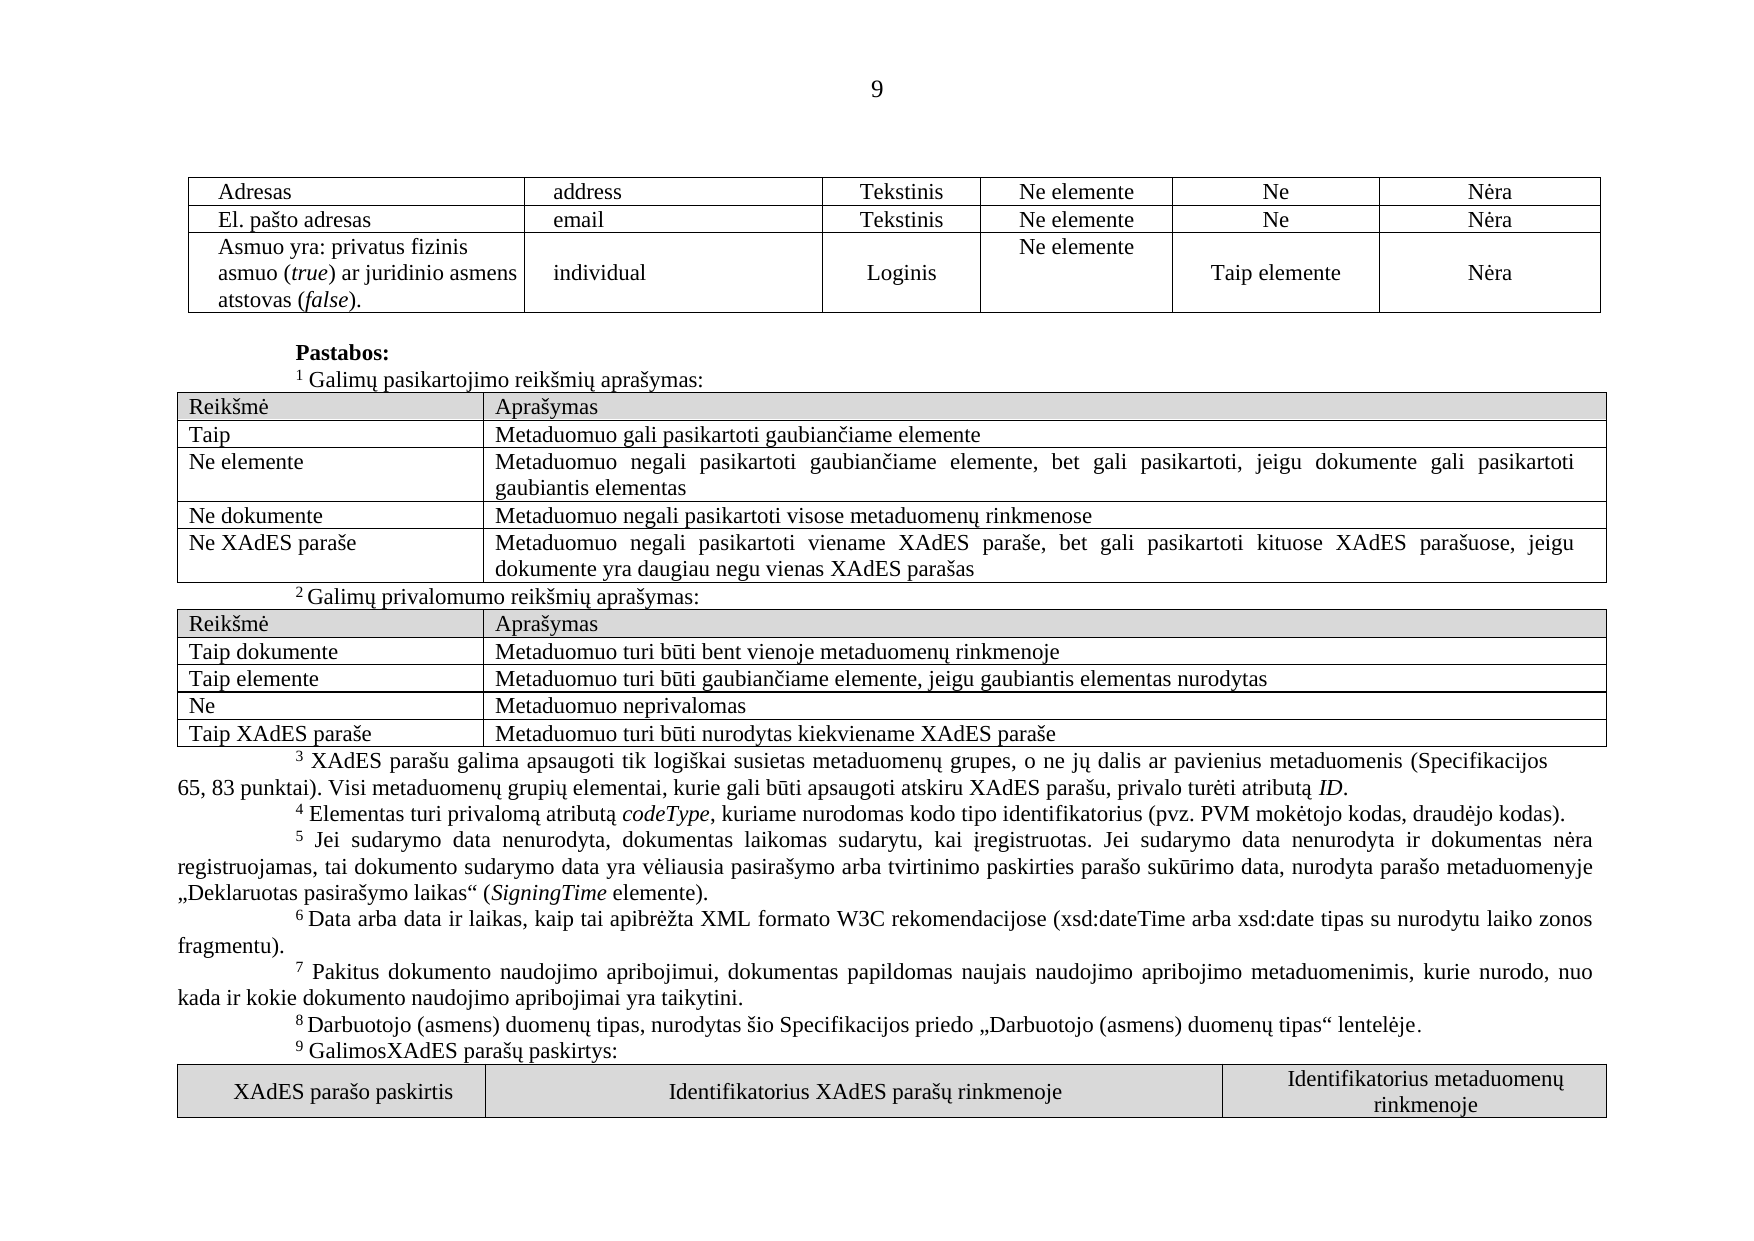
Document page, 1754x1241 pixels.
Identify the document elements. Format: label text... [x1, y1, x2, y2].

table_header Aprašymas [484, 610, 1606, 637]
table_header Identifikatorius XAdES parašų rinkmenoje [486, 1065, 1222, 1117]
table_cell Metaduomuo turi būti gaubiančiame elemente, jeigu gaubiantis elementas nurodytas [484, 665, 1606, 691]
table_cell Nėra [1380, 206, 1600, 232]
text Pastabos: [177, 339, 1636, 366]
table_cell email [525, 206, 822, 232]
text 2 Galimų privalomumo reikšmių aprašymas: [177, 583, 1550, 609]
table_cell individual [525, 233, 822, 312]
table_cell Loginis [823, 233, 980, 312]
text 7 Pakitus dokumento naudojimo apribojimui, dokumentas papildomas naujais naudojimo apribojimo metaduomenimis, kurie nurodo, nuo kada ir kokie dokumento naudojimo apribojimai yra taikytini. [177, 958, 1595, 1011]
table_cell Metaduomuo negali pasikartoti visose metaduomenų rinkmenose [484, 502, 1606, 528]
table_cell Tekstinis [823, 178, 980, 204]
text 3 XAdES parašu galima apsaugoti tik logiškai susietas metaduomenų grupes, o ne jų dalis ar pavienius metaduomenis (Specifikacijos 65, 83 punktai). Visi metaduomenų grupių elementai, kurie gali būti apsaugoti atskiru XAdES parašu, privalo turėti atributą ID. [177, 747, 1550, 800]
table_cell Metaduomuo negali pasikartoti gaubiančiame elemente, bet gali pasikartoti, jeigu dokumente gali pasikartoti gaubiantis elementas [484, 448, 1606, 501]
table_cell Ne elemente [981, 206, 1172, 232]
text 4 Elementas turi privalomą atributą codeType, kuriame nurodomas kodo tipo identifikatorius (pvz. PVM mokėtojo kodas, draudėjo kodas). [177, 800, 1595, 826]
table_cell Ne elemente [178, 448, 483, 501]
table_cell Taip elemente [178, 665, 483, 691]
table_cell Ne [178, 693, 483, 719]
table_header Aprašymas [484, 393, 1606, 419]
table_cell Metaduomuo negali pasikartoti viename XAdES paraše, bet gali pasikartoti kituose XAdES parašuose, jeigu dokumente yra daugiau negu vienas XAdES parašas [484, 529, 1606, 582]
table_cell Adresas [189, 178, 524, 204]
table_header Reikšmė [178, 610, 483, 637]
table_cell Nėra [1380, 233, 1600, 312]
table_cell Ne XAdES paraše [178, 529, 483, 582]
table_cell Tekstinis [823, 206, 980, 232]
table_cell Metaduomuo turi būti nurodytas kiekviename XAdES paraše [484, 720, 1606, 746]
table_cell Ne [1173, 178, 1379, 204]
table_cell Nėra [1380, 178, 1600, 204]
table_header Reikšmė [178, 393, 483, 419]
text 5 Jei sudarymo data nenurodyta, dokumentas laikomas sudarytu, kai įregistruotas. Jei sudarymo data nenurodyta ir dokumentas nėra registruojamas, tai dokumento sudarymo data yra vėliausia pasirašymo arba tvirtinimo paskirties parašo sukūrimo data, nurodyta parašo metaduomenyje „Deklaruotas pasirašymo laikas“ (SigningTime elemente). [177, 826, 1595, 905]
table_cell Taip elemente [1173, 233, 1379, 312]
table_cell Ne dokumente [178, 502, 483, 528]
text 9 GalimosXAdES parašų paskirtys: [177, 1037, 1595, 1063]
table_cell Metaduomuo gali pasikartoti gaubiančiame elemente [484, 421, 1606, 447]
table_header XAdES parašo paskirtis [178, 1065, 485, 1117]
table_cell Taip dokumente [178, 638, 483, 664]
text 6 Data arba data ir laikas, kaip tai apibrėžta XML formato W3C rekomendacijose (xsd:dateTime arba xsd:date tipas su nurodytu laiko zonos fragmentu). [177, 905, 1595, 958]
text 8 Darbuotojo (asmens) duomenų tipas, nurodytas šio Specifikacijos priedo „Darbuotojo (asmens) duomenų tipas“ lentelėje. [177, 1011, 1595, 1037]
table_cell address [525, 178, 822, 204]
table_cell El. pašto adresas [189, 206, 524, 232]
table_cell Ne elemente [981, 178, 1172, 204]
table_cell Taip [178, 421, 483, 447]
table_cell Ne elemente [981, 233, 1172, 312]
table_cell Taip XAdES paraše [178, 720, 483, 746]
table_cell Ne [1173, 206, 1379, 232]
table_header Identifikatorius metaduomenų rinkmenoje [1223, 1065, 1606, 1117]
table_cell Metaduomuo neprivalomas [484, 693, 1606, 719]
table_cell Asmuo yra: privatus fizinis asmuo (true) ar juridinio asmens atstovas (false). [189, 233, 524, 312]
text 1 Galimų pasikartojimo reikšmių aprašymas: [177, 366, 1393, 392]
table_cell Metaduomuo turi būti bent vienoje metaduomenų rinkmenoje [484, 638, 1606, 664]
